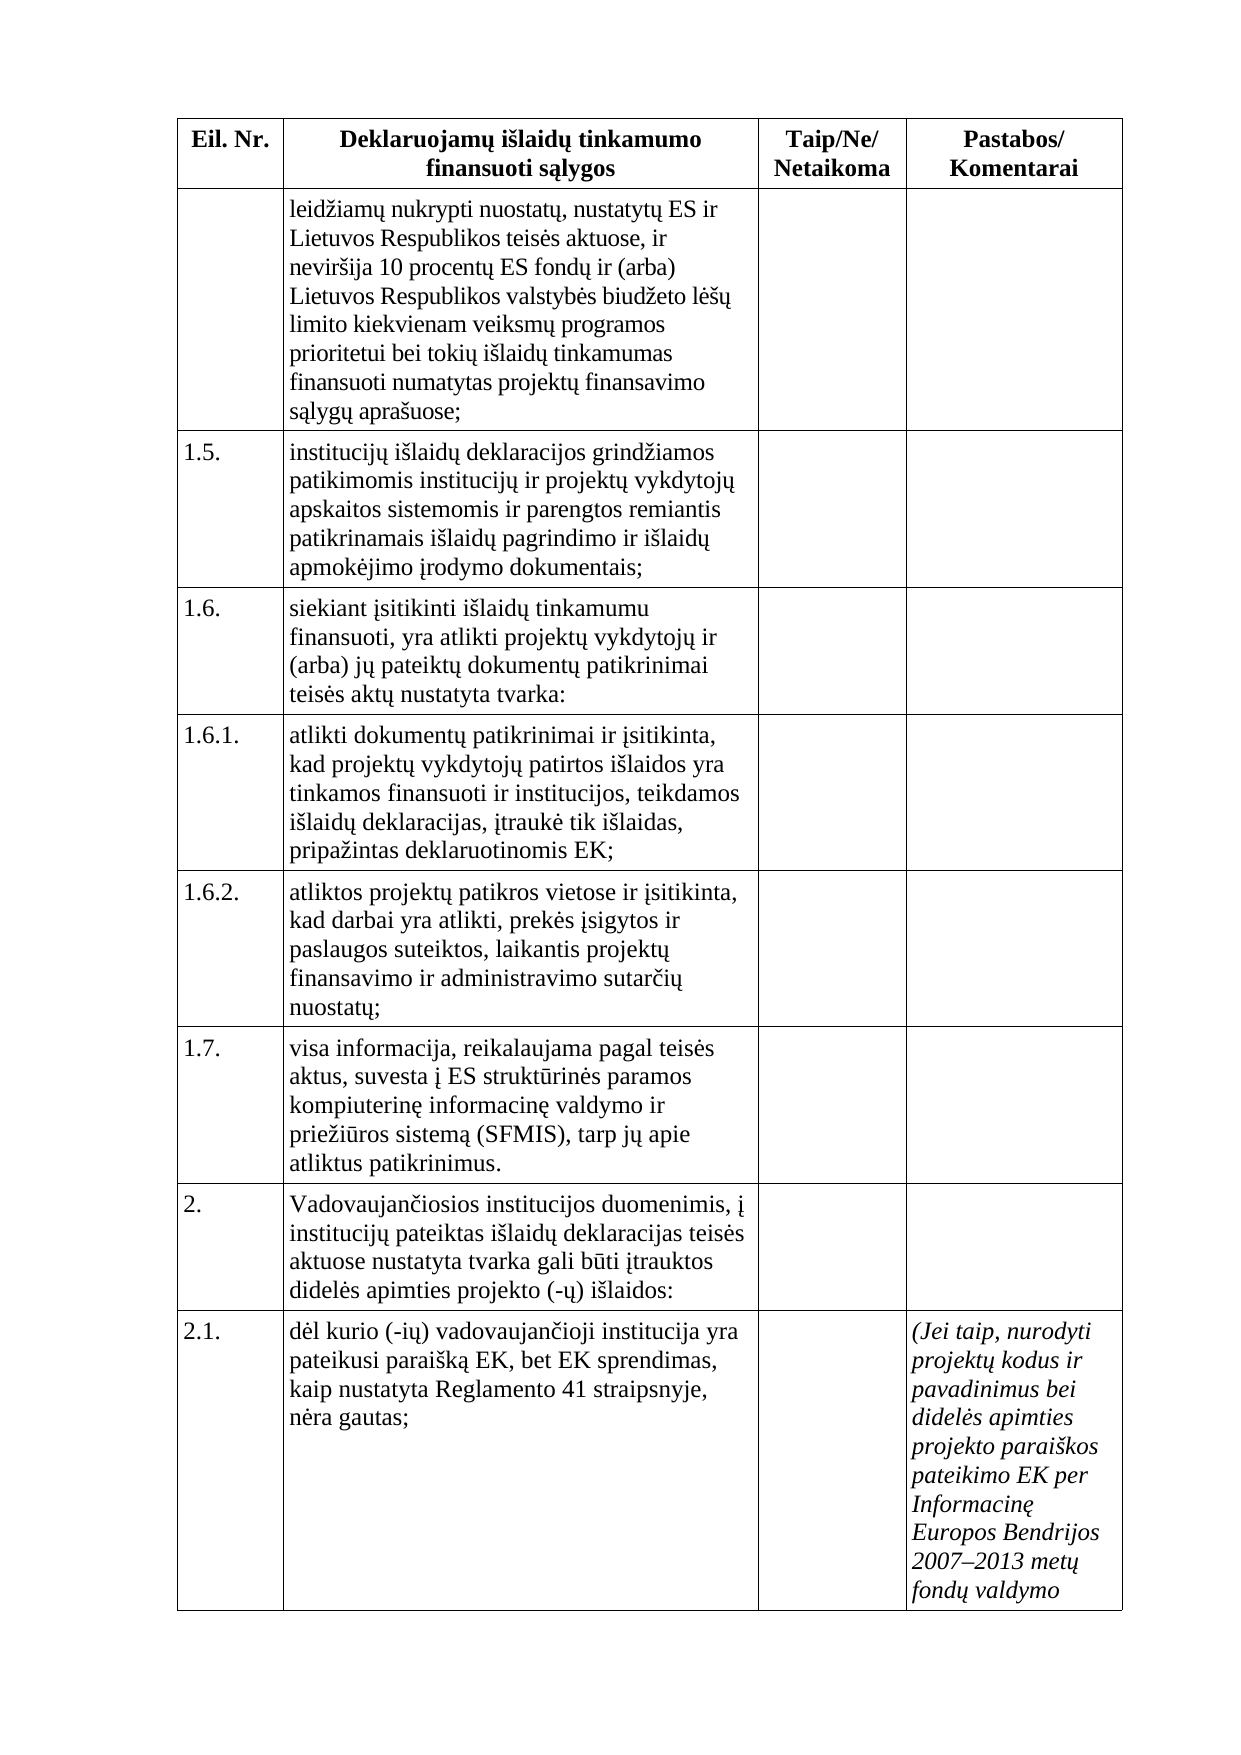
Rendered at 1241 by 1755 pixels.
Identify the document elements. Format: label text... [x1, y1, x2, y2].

table_cell [178, 189, 283, 430]
table_cell atliktos projektų patikros vietose ir įsitikinta, kad darbai yra atlikti, prekės įsigytos ir paslaugos suteiktos, laikantis projektų finansavimo ir administravimo sutarčių nuostatų; [284, 871, 758, 1026]
table_cell [759, 1184, 906, 1310]
table_cell [907, 1027, 1122, 1182]
table_cell 1.6. [178, 588, 283, 714]
table_cell 1.6.2. [178, 871, 283, 1026]
table_cell atlikti dokumentų patikrinimai ir įsitikinta, kad projektų vykdytojų patirtos išlaidos yra tinkamos finansuoti ir institucijos, teikdamos išlaidų deklaracijas, įtraukė tik išlaidas, pripažintas deklaruotinomis EK; [284, 715, 758, 870]
table_header Eil. Nr. [178, 119, 283, 188]
table_header Taip/Ne/ Netaikoma [759, 119, 906, 188]
table_cell (Jei taip, nurodyti projektų kodus ir pavadinimus bei didelės apimties projekto paraiškos pateikimo EK per Informacinę Europos Bendrijos 2007–2013 metų fondų valdymo [907, 1311, 1122, 1610]
table_header Pastabos/Komentarai [907, 119, 1122, 188]
table_cell 1.6.1. [178, 715, 283, 870]
table_cell [759, 431, 906, 587]
table_cell [759, 189, 906, 430]
table_cell 2.1. [178, 1311, 283, 1610]
table_cell [907, 189, 1122, 430]
table_cell 1.5. [178, 431, 283, 587]
table_cell siekiant įsitikinti išlaidų tinkamumu finansuoti, yra atlikti projektų vykdytojų ir (arba) jų pateiktų dokumentų patikrinimai teisės aktų nustatyta tvarka: [284, 588, 758, 714]
table_cell 1.7. [178, 1027, 283, 1182]
table_cell 2. [178, 1184, 283, 1310]
table_cell [759, 588, 906, 714]
table_cell institucijų išlaidų deklaracijos grindžiamos patikimomis institucijų ir projektų vykdytojų apskaitos sistemomis ir parengtos remiantis patikrinamais išlaidų pagrindimo ir išlaidų apmokėjimo įrodymo dokumentais; [284, 431, 758, 587]
table_cell visa informacija, reikalaujama pagal teisės aktus, suvesta į ES struktūrinės paramos kompiuterinę informacinę valdymo ir priežiūros sistemą (SFMIS), tarp jų apie atliktus patikrinimus. [284, 1027, 758, 1182]
table_header Deklaruojamų išlaidų tinkamumo finansuoti sąlygos [284, 119, 758, 188]
table_cell Vadovaujančiosios institucijos duomenimis, į institucijų pateiktas išlaidų deklaracijas teisės aktuose nustatyta tvarka gali būti įtrauktos didelės apimties projekto (-ų) išlaidos: [284, 1184, 758, 1310]
table_cell dėl kurio (-ių) vadovaujančioji institucija yra pateikusi paraišką EK, bet EK sprendimas, kaip nustatyta Reglamento 41 straipsnyje, nėra gautas; [284, 1311, 758, 1610]
table_cell leidžiamų nukrypti nuostatų, nustatytų ES ir Lietuvos Respublikos teisės aktuose, ir neviršija 10 procentų ES fondų ir (arba) Lietuvos Respublikos valstybės biudžeto lėšų limito kiekvienam veiksmų programos prioritetui bei tokių išlaidų tinkamumas finansuoti numatytas projektų finansavimo sąlygų aprašuose; [284, 189, 758, 430]
table_cell [759, 871, 906, 1026]
table_cell [759, 715, 906, 870]
table_cell [759, 1311, 906, 1610]
table_cell [907, 431, 1122, 587]
table_cell [759, 1027, 906, 1182]
table_cell [907, 1184, 1122, 1310]
table_cell [907, 588, 1122, 714]
table_cell [907, 715, 1122, 870]
table_cell [907, 871, 1122, 1026]
